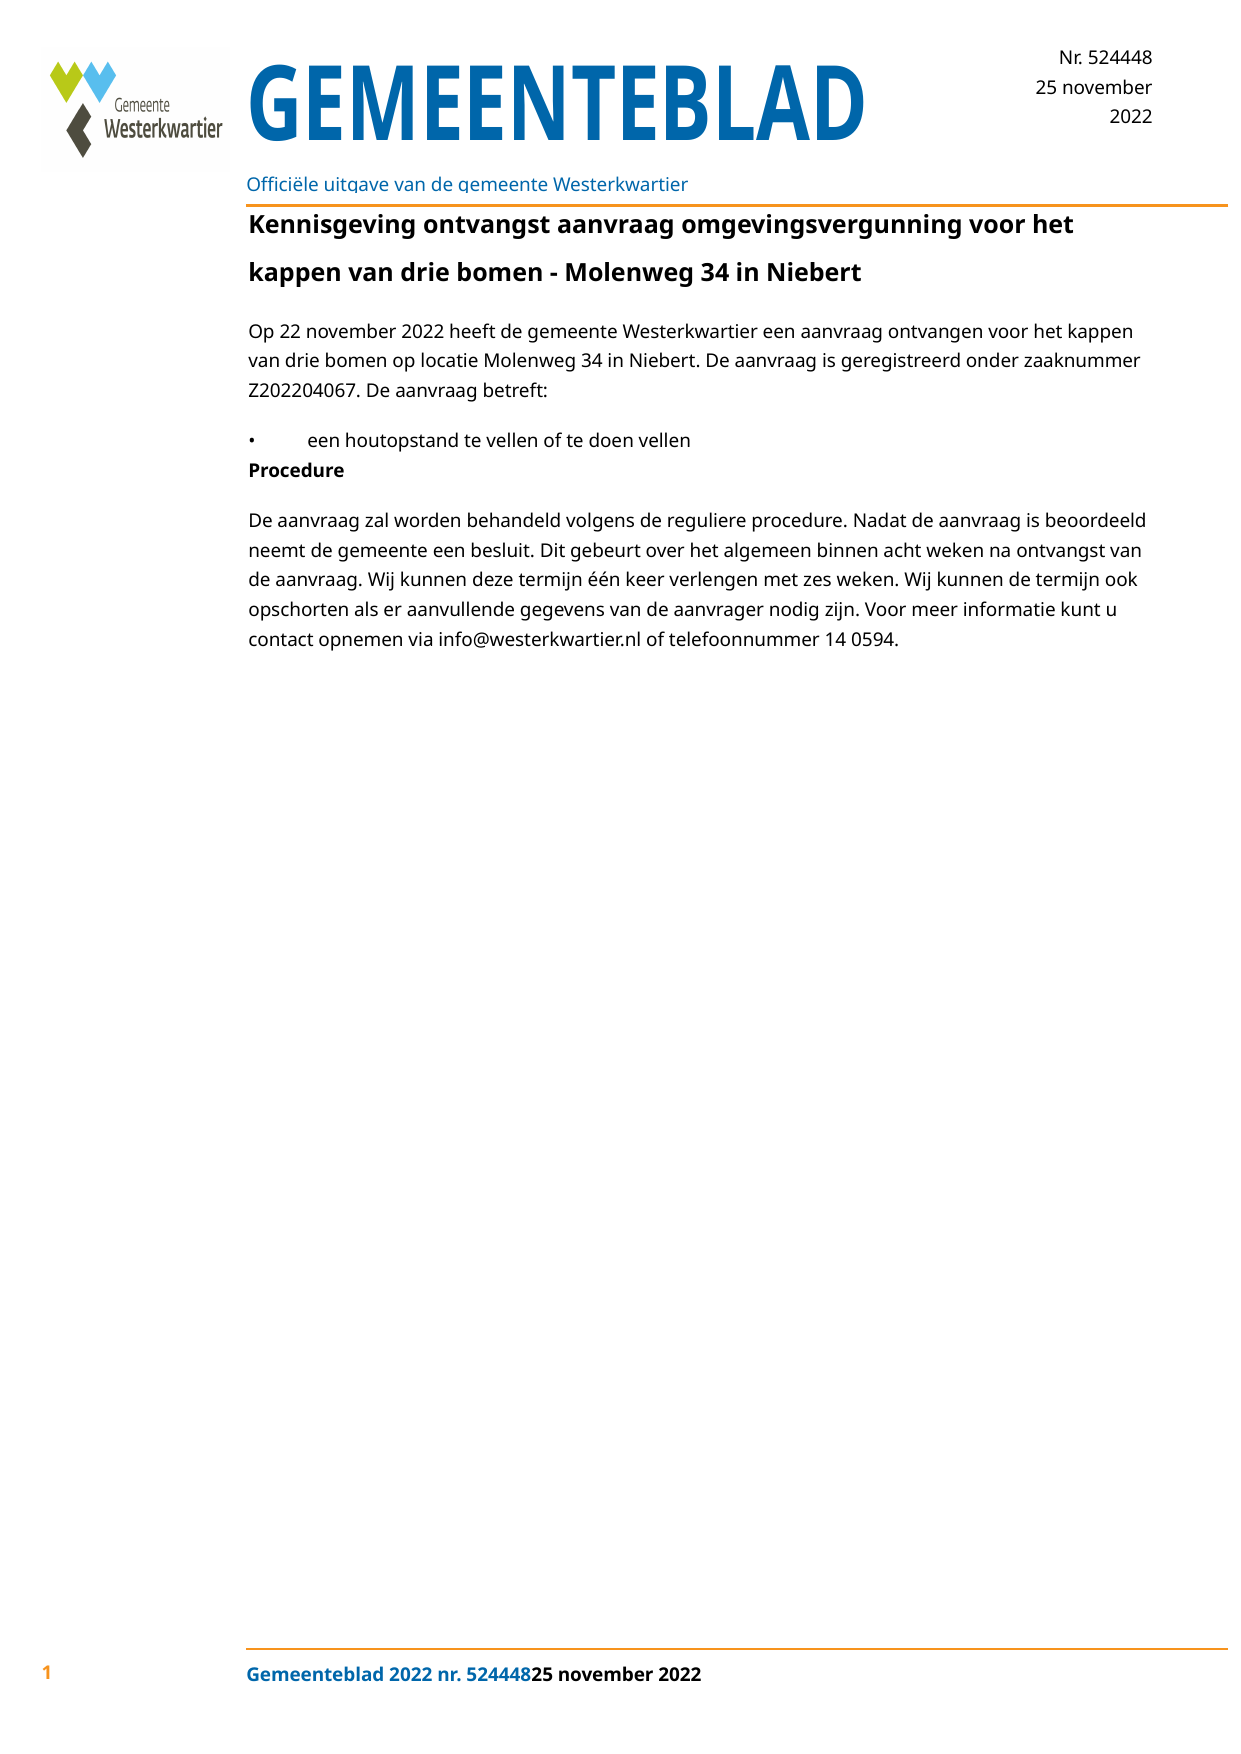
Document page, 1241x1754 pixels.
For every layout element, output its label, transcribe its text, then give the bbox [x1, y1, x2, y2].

list een houtopstand te vellen of te doen vellen [248, 427, 1152, 453]
text Procedure [248, 457, 1152, 483]
text De aanvraag zal worden behandeld volgens de reguliere procedure. Nadat de aanvraag is beoordeeld neemt de gemeente een besluit. Dit gebeurt over het algemeen binnen acht weken na ontvangst van de aanvraag. Wij kunnen deze termijn één keer verlengen met zes weken. Wij kunnen de termijn ook opschorten als er aanvullende gegevens van de aanvrager nodig zijn. Voor meer informatie kunt u contact opnemen via info@westerkwartier.nl of telefoonnummer 14 0594. [248, 507, 1152, 652]
text Kennisgeving ontvangst aanvraag omgevingsvergunning voor het kappen van drie bomen - Molenweg 34 in Niebert [248, 207, 1152, 288]
picture [41, 47, 231, 172]
text Op 22 november 2022 heeft de gemeente Westerkwartier een aanvraag ontvangen voor het kappen van drie bomen op locatie Molenweg 34 in Niebert. De aanvraag is geregistreerd onder zaaknummer Z202204067. De aanvraag betreft: [248, 318, 1152, 403]
